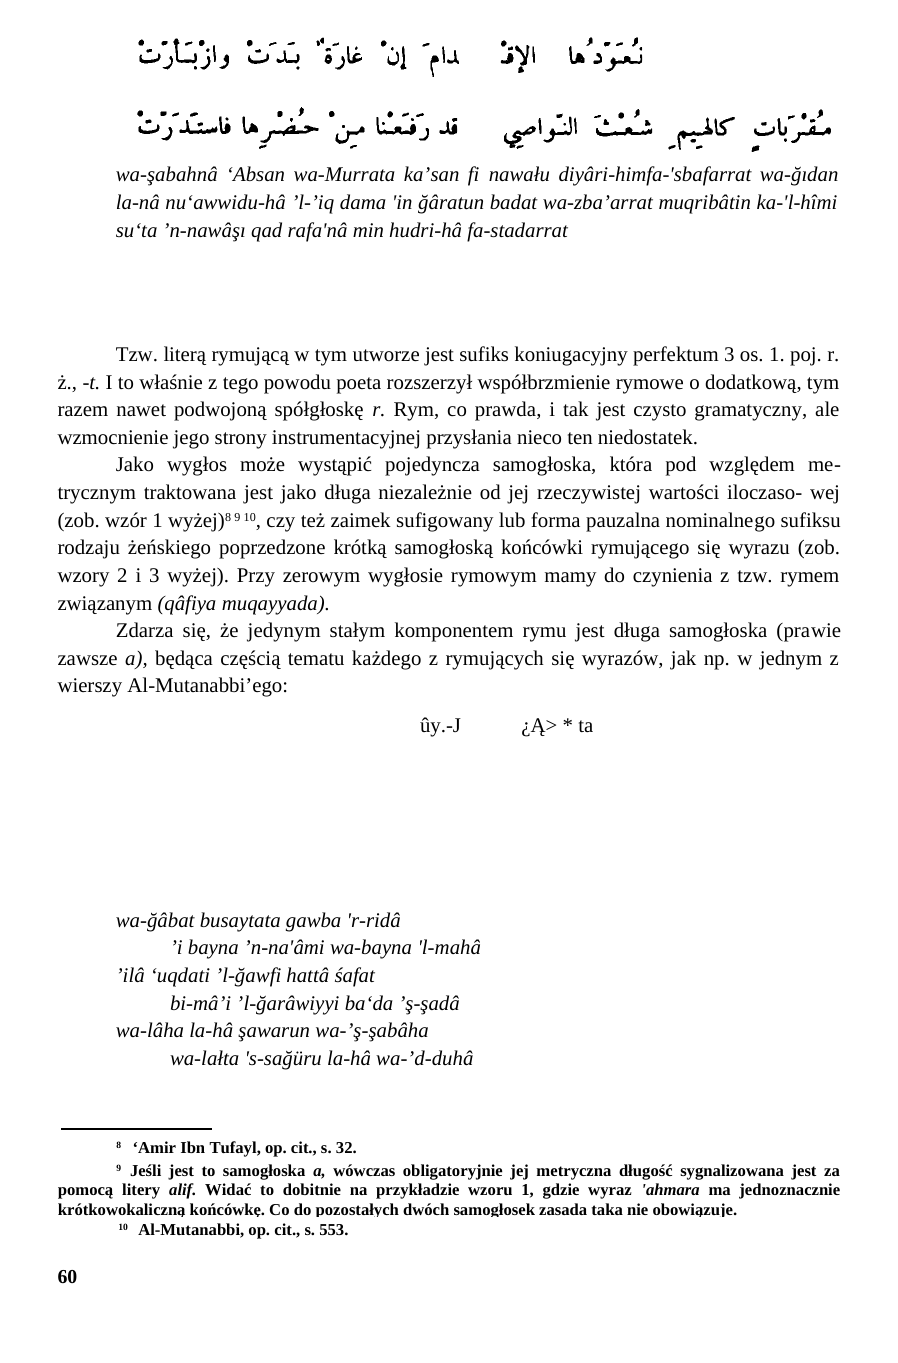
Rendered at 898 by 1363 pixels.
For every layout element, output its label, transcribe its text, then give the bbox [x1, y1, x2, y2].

text bi-mâ’i ’l-ğarâwiyyi ba‘da ’ş-şadâ [170, 990, 841, 1014]
text Tzw. literą rymującą w tym utworze jest sufiks koniugacyjny perfektum 3 os. 1. poj. r. ż., -t. I to właśnie z tego powodu poeta rozszerzył współbrzmienie rymowe o dodatkową, tym razem nawet podwojoną spółgłoskę r. Rym, co prawda, i tak jest czysto gramatyczny, ale wzmocnienie jego strony instrumentacyjnej przysłania nieco ten niedostatek. [57, 342, 841, 449]
text ’ilâ ‘uqdati ’l-ğawfi hattâ śafat [57, 963, 841, 987]
text ûy.-J ¿Ą> * ta [420, 713, 841, 737]
text 9 Jeśli jest to samogłoska a, wówczas obligatoryjnie jej metryczna długość sygnalizowana jest za pomocą litery alif. Widać to dobitnie na przykładzie wzoru 1, gdzie wyraz 'ahmara ma jednoznacznie krótkowokaliczną końcówkę. Co do pozostałych dwóch samogłosek zasada taka nie obowiązuje. [58, 1161, 840, 1217]
picture [504, 109, 653, 149]
text wa-lâha la-hâ şawarun wa-’ş-şabâha [57, 1018, 841, 1042]
picture [137, 107, 458, 149]
picture [665, 106, 834, 155]
text wa-ğâbat busaytata gawba 'r-ridâ [57, 908, 841, 932]
text Jako wygłos może wystąpić pojedyncza samogłoska, która pod względem me­trycznym traktowana jest jako długa niezależnie od jej rzeczywistej wartości iloczaso- wej (zob. wzór 1 wyżej)8 9 10, czy też zaimek sufigowany lub forma pauzalna nominalne­go sufiksu rodzaju żeńskiego poprzedzone krótką samogłoską końcówki rymującego się wyrazu (zob. wzory 2 i 3 wyżej). Przy zerowym wygłosie rymowym mamy do czynienia z tzw. rymem związanym (qâfiya muqayyada). [57, 452, 841, 614]
text wa-lałta 's-sağüru la-hâ wa-’d-duhâ [170, 1046, 841, 1070]
text 8 ‘Amir Ibn Tufayl, op. cit., s. 32. [58, 1138, 840, 1157]
picture [135, 34, 462, 80]
text 10 Al-Mutanabbi, op. cit., s. 553. [58, 1219, 840, 1239]
picture [500, 37, 643, 73]
text ’i bayna ’n-na'âmi wa-bayna 'l-mahâ [170, 935, 841, 959]
text Zdarza się, że jedynym stałym komponentem rymu jest długa samogłoska (pra­wie zawsze a), będąca częścią tematu każdego z rymujących się wyrazów, jak np. w jednym z wierszy Al-Mutanabbi’ego: [57, 618, 841, 697]
text wa-şabahnâ ‘Absan wa-Murrata ka’san fi nawału diyâri-himfa-'sbafarrat wa-ğıdan la-nâ nu‘awwidu-hâ ’l-’iq dama 'in ğâratun badat wa-zba’arrat muqribâtin ka-'l-hîmi su‘ta ’n-nawâşı qad rafa'nâ min hudri-hâ fa-stadarrat [116, 161, 841, 242]
text 60 [57, 1265, 85, 1288]
